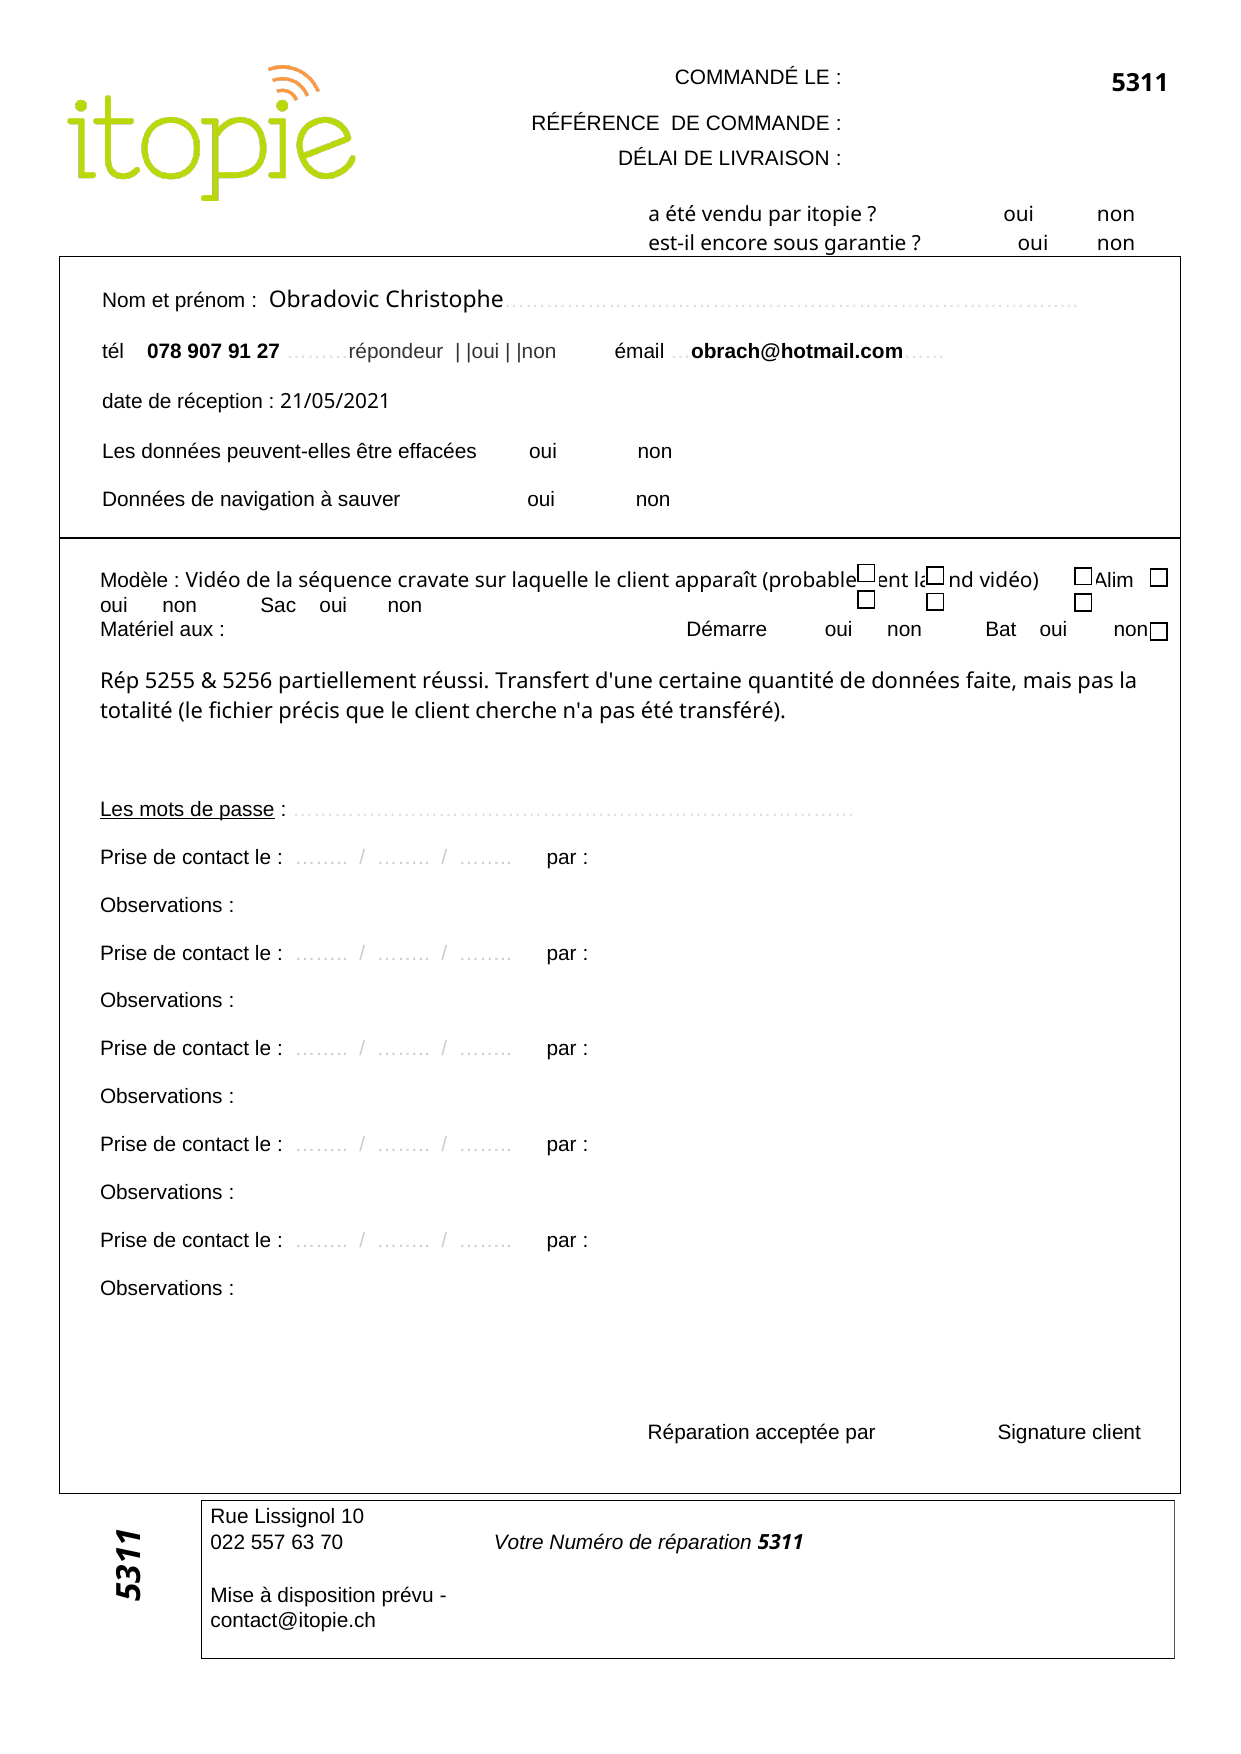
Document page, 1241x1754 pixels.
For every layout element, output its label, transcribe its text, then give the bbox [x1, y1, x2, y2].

text Prise de contact le : …….. / …….. / …….. par : [60, 841, 1180, 868]
text Observations : [60, 1081, 1180, 1108]
text Les mots de passe : ……………………………………………………………………… [60, 793, 1180, 821]
table_header 5311 [59, 1495, 195, 1665]
table_header 5311 [847, 59, 1180, 104]
text Nom et prénom : Obradovic Christophe……………………………………………………………………….. [60, 280, 1180, 314]
text Rép 5255 & 5256 partiellement réussi. Transfert d'une certaine quantité de données faite, mais pas la totalité (le fichier précis que le client cherche n'a pas été transféré). [60, 662, 1180, 725]
table_cell [847, 105, 1180, 140]
table_cell DÉLAI DE LIVRAISON : [490, 140, 847, 175]
text Prise de contact le : …….. / …….. / …….. par : [60, 1225, 1180, 1252]
text Observations : [60, 1273, 1180, 1300]
table_header Rue Lissignol 10 022 557 63 70 Votre Numéro de réparation 5311 Mise à disposition prévu - contact@itopie.ch [195, 1495, 1180, 1665]
text tél 078 907 91 27 ………répondeur | |oui | |non émail …obrach@hotmail.com…… [60, 335, 1180, 362]
text Modèle : Vidéo de la séquence cravate sur laquelle le client apparaît (probablement la 2nd vidéo) Alim oui non Sac oui non [60, 562, 925, 614]
text Données de navigation à sauver oui non [60, 484, 1180, 511]
table_header COMMANDÉ LE : [490, 59, 847, 104]
text Prise de contact le : …….. / …….. / …….. par : [60, 937, 1180, 964]
picture [67, 65, 356, 201]
text Modèle : Vidéo de la séquence cravate sur laquelle le client apparaît (probablement la 2nd vidéo) Alim oui non Sac oui non [948, 562, 1180, 614]
text Observations : [60, 889, 1180, 916]
text Observations : [60, 985, 1180, 1012]
text Observations : [60, 1177, 1180, 1204]
text Réparation acceptée par Signature client [60, 1416, 1180, 1443]
text a été vendu par itopie ? oui non [59, 199, 1181, 228]
table_cell [847, 140, 1180, 175]
table_cell RÉFÉRENCE DE COMMANDE : [490, 105, 847, 140]
text est-il encore sous garantie ? oui non [59, 228, 1181, 256]
text Les données peuvent-elles être effacées oui non [60, 436, 1180, 463]
text Prise de contact le : …….. / …….. / …….. par : [60, 1033, 1180, 1060]
text date de réception : 21/05/2021 [60, 383, 1180, 415]
text Prise de contact le : …….. / …….. / …….. par : [60, 1129, 1180, 1156]
text Matériel aux : Démarre oui non Bat oui non [60, 614, 1180, 641]
